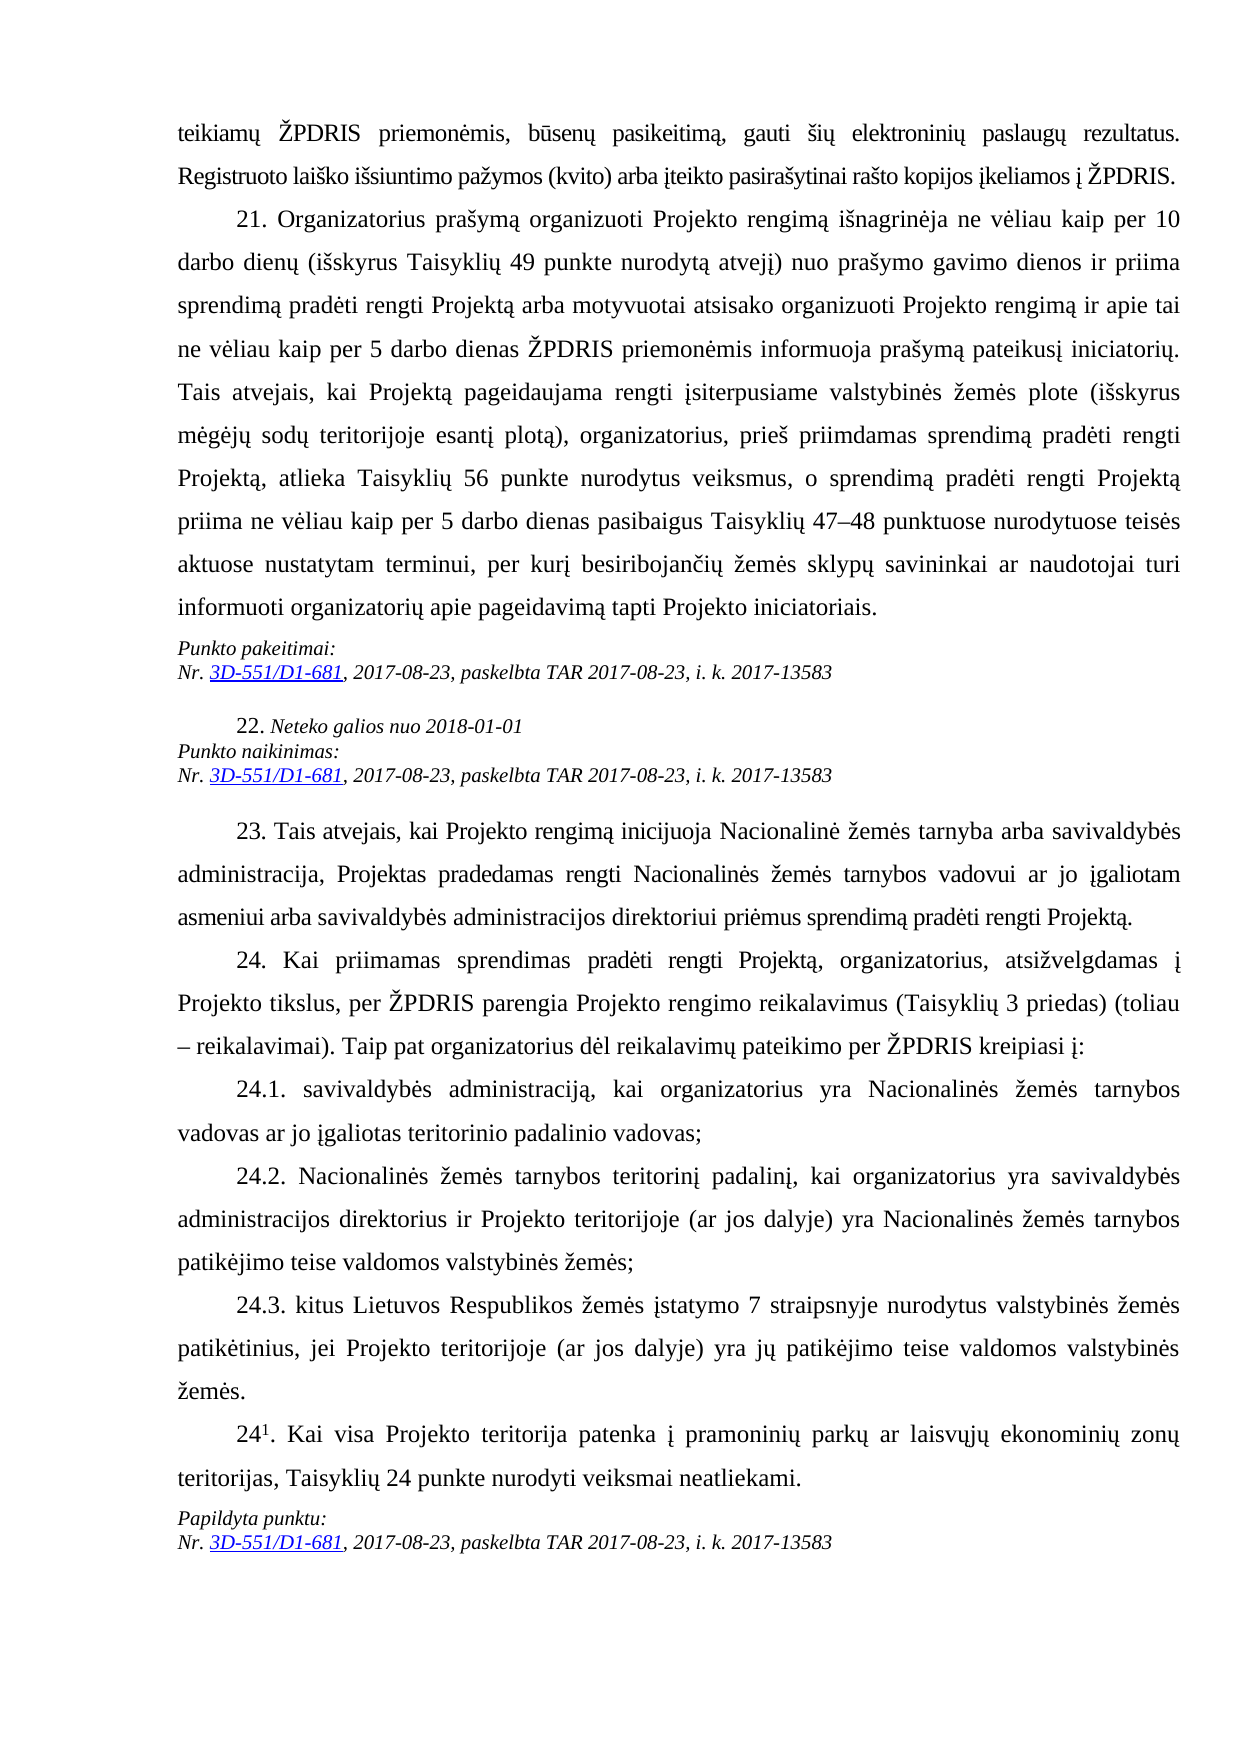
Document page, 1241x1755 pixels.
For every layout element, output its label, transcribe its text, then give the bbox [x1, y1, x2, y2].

text 22. Neteko galios nuo 2018-01-01 [177, 712, 1181, 739]
text 24. Kai priimamas sprendimas pradėti rengti Projektą, organizatorius, atsižvelgdamas į Projekto tikslus, per ŽPDRIS parengia Projekto rengimo reikalavimus (Taisyklių 3 priedas) (toliau – reikalavimai). Taip pat organizatorius dėl reikalavimų pateikimo per ŽPDRIS kreipiasi į: [177, 945, 1181, 1060]
text 21. Organizatorius prašymą organizuoti Projekto rengimą išnagrinėja ne vėliau kaip per 10 darbo dienų (išskyrus Taisyklių 49 punkte nurodytą atvejį) nuo prašymo gavimo dienos ir priima sprendimą pradėti rengti Projektą arba motyvuotai atsisako organizuoti Projekto rengimą ir apie tai ne vėliau kaip per 5 darbo dienas ŽPDRIS priemonėmis informuoja prašymą pateikusį iniciatorių. Tais atvejais, kai Projektą pageidaujama rengti įsiterpusiame valstybinės žemės plote (išskyrus mėgėjų sodų teritorijoje esantį plotą), organizatorius, prieš priimdamas sprendimą pradėti rengti Projektą, atlieka Taisyklių 56 punkte nurodytus veiksmus, o sprendimą pradėti rengti Projektą priima ne vėliau kaip per 5 darbo dienas pasibaigus Taisyklių 47–48 punktuose nurodytuose teisės aktuose nustatytam terminui, per kurį besiribojančių žemės sklypų savininkai ar naudotojai turi informuoti organizatorių apie pageidavimą tapti Projekto iniciatoriais. [177, 204, 1181, 621]
text 241. Kai visa Projekto teritorija patenka į pramoninių parkų ar laisvųjų ekonominių zonų teritorijas, Taisyklių 24 punkte nurodyti veiksmai neatliekami. [177, 1419, 1181, 1491]
text Nr. 3D-551/D1-681, 2017-08-23, paskelbta TAR 2017-08-23, i. k. 2017-13583 [177, 763, 1181, 787]
text Papildyta punktu: [177, 1506, 1181, 1530]
text teikiamų ŽPDRIS priemonėmis, būsenų pasikeitimą, gauti šių elektroninių paslaugų rezultatus. Registruoto laiško išsiuntimo pažymos (kvito) arba įteikto pasirašytinai rašto kopijos įkeliamos į ŽPDRIS. [177, 118, 1181, 190]
text Nr. 3D-551/D1-681, 2017-08-23, paskelbta TAR 2017-08-23, i. k. 2017-13583 [177, 660, 1181, 684]
text 24.2. Nacionalinės žemės tarnybos teritorinį padalinį, kai organizatorius yra savivaldybės administracijos direktorius ir Projekto teritorijoje (ar jos dalyje) yra Nacionalinės žemės tarnybos patikėjimo teise valdomos valstybinės žemės; [177, 1161, 1181, 1276]
text Punkto naikinimas: [177, 739, 1181, 763]
text 24.1. savivaldybės administraciją, kai organizatorius yra Nacionalinės žemės tarnybos vadovas ar jo įgaliotas teritorinio padalinio vadovas; [177, 1074, 1181, 1146]
text 23. Tais atvejais, kai Projekto rengimą inicijuoja Nacionalinė žemės tarnyba arba savivaldybės administracija, Projektas pradedamas rengti Nacionalinės žemės tarnybos vadovui ar jo įgaliotam asmeniui arba savivaldybės administracijos direktoriui priėmus sprendimą pradėti rengti Projektą. [177, 816, 1181, 931]
text Punkto pakeitimai: [177, 636, 1181, 660]
text 24.3. kitus Lietuvos Respublikos žemės įstatymo 7 straipsnyje nurodytus valstybinės žemės patikėtinius, jei Projekto teritorijoje (ar jos dalyje) yra jų patikėjimo teise valdomos valstybinės žemės. [177, 1290, 1181, 1405]
text Nr. 3D-551/D1-681, 2017-08-23, paskelbta TAR 2017-08-23, i. k. 2017-13583 [177, 1530, 1181, 1554]
